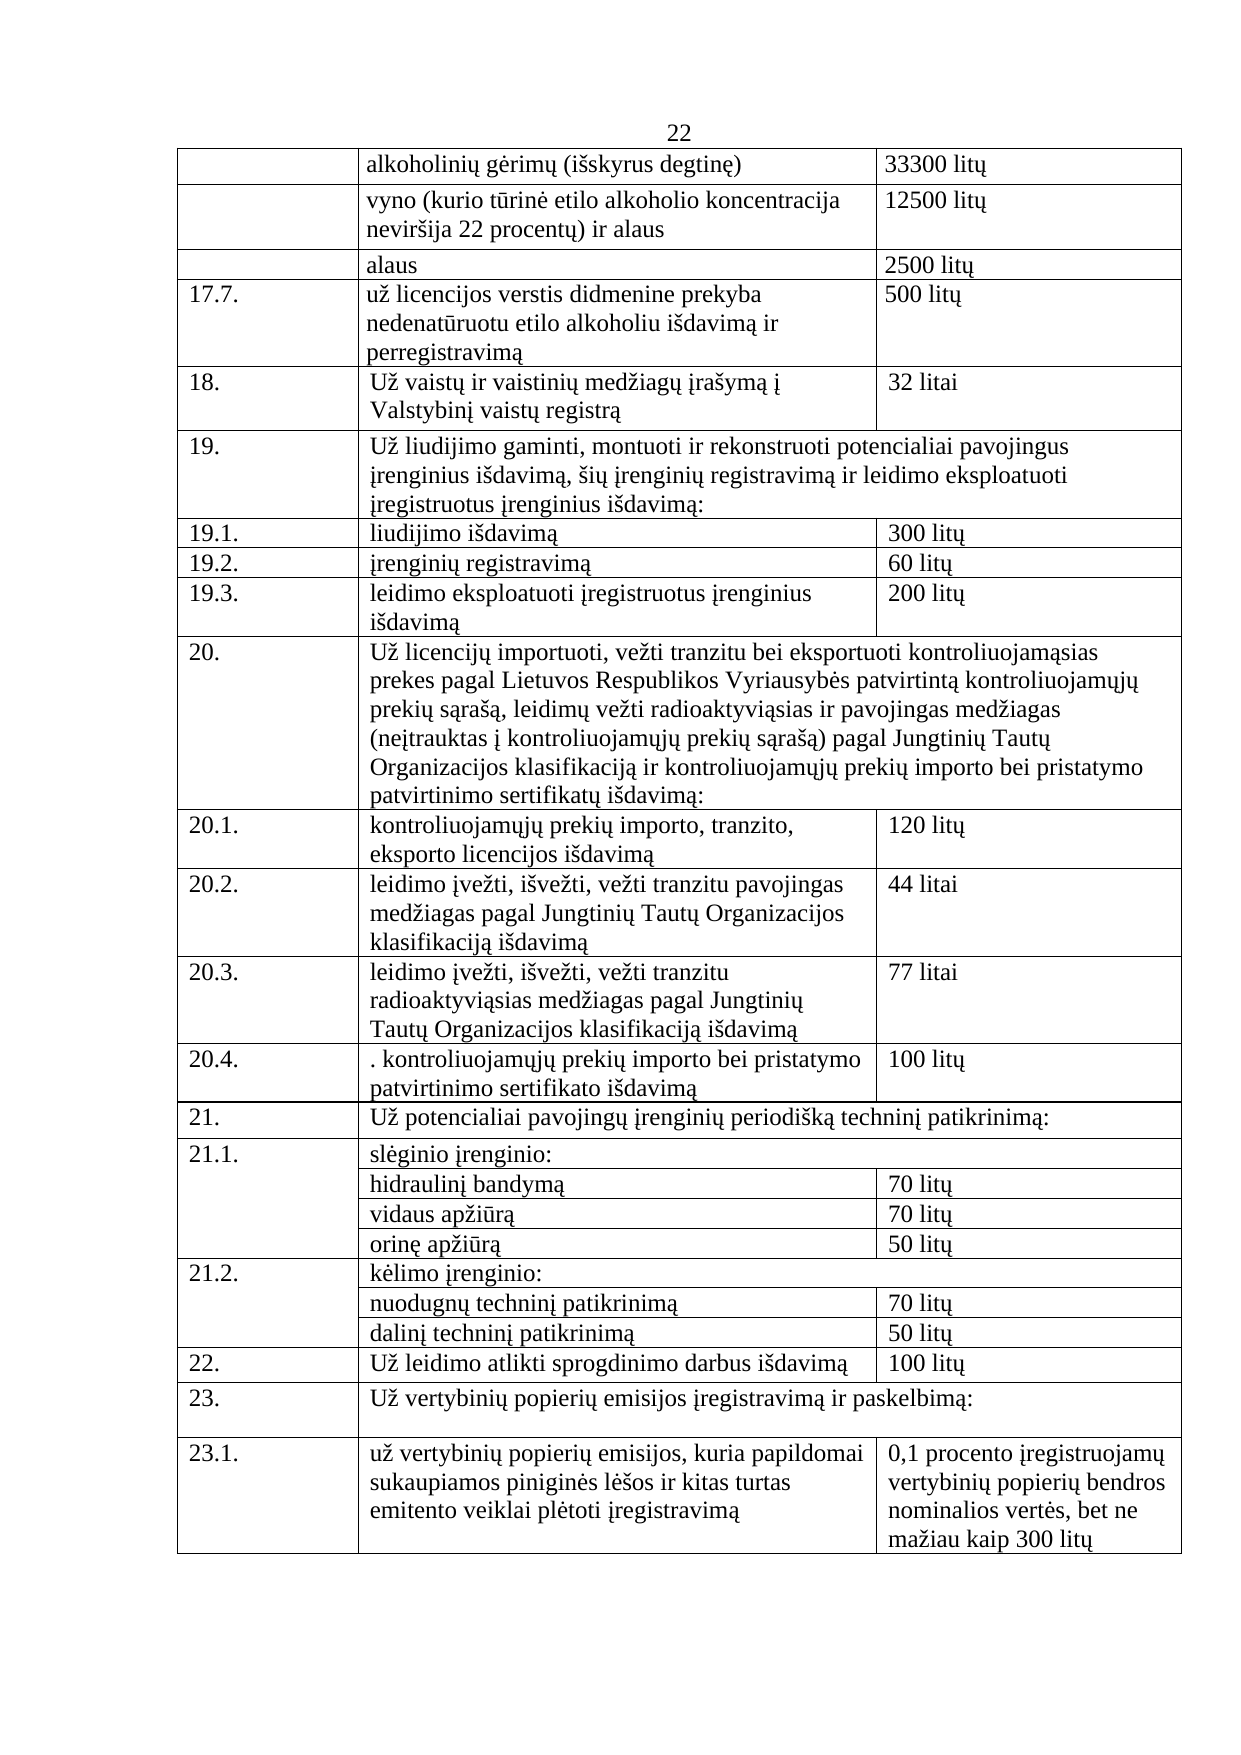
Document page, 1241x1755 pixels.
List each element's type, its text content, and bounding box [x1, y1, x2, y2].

table_cell 19.3. [178, 578, 358, 636]
table_cell 120 litų [877, 810, 1181, 868]
table_cell 22. [178, 1348, 358, 1382]
table_cell [178, 185, 358, 249]
table_cell 20.4. [178, 1044, 358, 1101]
table_cell 60 litų [877, 548, 1181, 577]
table_cell leidimo įvežti, išvežti, vežti tranzitu radioaktyviąsias medžiagas pagal Jungtinių Tautų Organizacijos klasifikaciją išdavimą [359, 957, 876, 1043]
table_cell 20. [178, 637, 358, 809]
table_cell 19. [178, 431, 358, 517]
table_cell 19.2. [178, 548, 358, 577]
table_cell hidraulinį bandymą [359, 1169, 876, 1198]
table_cell už vertybinių popierių emisijos, kuria papildomai sukaupiamos piniginės lėšos ir kitas turtas emitento veiklai plėtoti įregistravimą [359, 1438, 876, 1553]
table_cell 12500 litų [877, 185, 1181, 249]
table_cell 50 litų [877, 1229, 1181, 1257]
table_cell [178, 250, 358, 278]
table_cell dalinį techninį patikrinimą [359, 1318, 876, 1347]
table_cell įrenginių registravimą [359, 548, 876, 577]
table_cell leidimo įvežti, išvežti, vežti tranzitu pavojingas medžiagas pagal Jungtinių Tautų Organizacijos klasifikaciją išdavimą [359, 869, 876, 956]
table_cell 0,1 procento įregistruojamų vertybinių popierių bendros nominalios vertės, bet ne mažiau kaip 300 litų [877, 1438, 1181, 1553]
table_cell Už potencialiai pavojingų įrenginių periodišką techninį patikrinimą: [359, 1103, 1181, 1138]
table_cell liudijimo išdavimą [359, 519, 876, 547]
table_cell nuodugnų techninį patikrinimą [359, 1288, 876, 1317]
table_cell 70 litų [877, 1199, 1181, 1228]
table_cell už licencijos verstis didmenine prekyba nedenatūruotu etilo alkoholiu išdavimą ir perregistravimą [359, 280, 876, 366]
table_cell vidaus apžiūrą [359, 1199, 876, 1228]
table_cell 21.2. [178, 1259, 358, 1347]
table_cell 21. [178, 1103, 358, 1138]
table_cell 23. [178, 1383, 358, 1437]
table_cell Už vertybinių popierių emisijos įregistravimą ir paskelbimą: [359, 1383, 1181, 1437]
table_cell vyno (kurio tūrinė etilo alkoholio koncentracija neviršija 22 procentų) ir alaus [359, 185, 876, 249]
table_cell 300 litų [877, 519, 1181, 547]
table_cell leidimo eksploatuoti įregistruotus įrenginius išdavimą [359, 578, 876, 636]
table_cell 18. [178, 367, 358, 430]
table_cell 19.1. [178, 519, 358, 547]
table_cell 70 litų [877, 1169, 1181, 1198]
table_cell 44 litai [877, 869, 1181, 956]
table_cell 50 litų [877, 1318, 1181, 1347]
table_cell 2500 litų [877, 250, 1181, 278]
table_cell 20.1. [178, 810, 358, 868]
table_cell 70 litų [877, 1288, 1181, 1317]
table_cell 100 litų [877, 1044, 1181, 1101]
table_cell slėginio įrenginio: [359, 1139, 1181, 1168]
table_cell 21.1. [178, 1139, 358, 1257]
table_cell 33300 litų [877, 149, 1181, 184]
table_cell 100 litų [877, 1348, 1181, 1382]
table_cell 200 litų [877, 578, 1181, 636]
table_cell 23.1. [178, 1438, 358, 1553]
table_cell Už leidimo atlikti sprogdinimo darbus išdavimą [359, 1348, 876, 1382]
table_cell 20.2. [178, 869, 358, 956]
table_cell Už licencijų importuoti, vežti tranzitu bei eksportuoti kontroliuojamąsias prekes pagal Lietuvos Respublikos Vyriausybės patvirtintą kontroliuojamųjų prekių sąrašą, leidimų vežti radioaktyviąsias ir pavojingas medžiagas (neįtrauktas į kontroliuojamųjų prekių sąrašą) pagal Jungtinių Tautų Organizacijos klasifikaciją ir kontroliuojamųjų prekių importo bei pristatymo patvirtinimo sertifikatų išdavimą: [359, 637, 1181, 809]
table_cell alkoholinių gėrimų (išskyrus degtinę) [359, 149, 876, 184]
table_cell 32 litai [877, 367, 1181, 430]
table_cell [178, 149, 358, 184]
table_cell . kontroliuojamųjų prekių importo bei pristatymo patvirtinimo sertifikato išdavimą [359, 1044, 876, 1101]
table_cell Už vaistų ir vaistinių medžiagų įrašymą į Valstybinį vaistų registrą [359, 367, 876, 430]
table_cell 77 litai [877, 957, 1181, 1043]
table_cell 20.3. [178, 957, 358, 1043]
table_cell kontroliuojamųjų prekių importo, tranzito, eksporto licencijos išdavimą [359, 810, 876, 868]
table_cell 17.7. [178, 280, 358, 366]
table_cell kėlimo įrenginio: [359, 1259, 1181, 1287]
table_cell 500 litų [877, 280, 1181, 366]
table_cell alaus [359, 250, 876, 278]
table_cell Už liudijimo gaminti, montuoti ir rekonstruoti potencialiai pavojingus įrenginius išdavimą, šių įrenginių registravimą ir leidimo eksploatuoti įregistruotus įrenginius išdavimą: [359, 431, 1181, 517]
table_cell orinę apžiūrą [359, 1229, 876, 1257]
